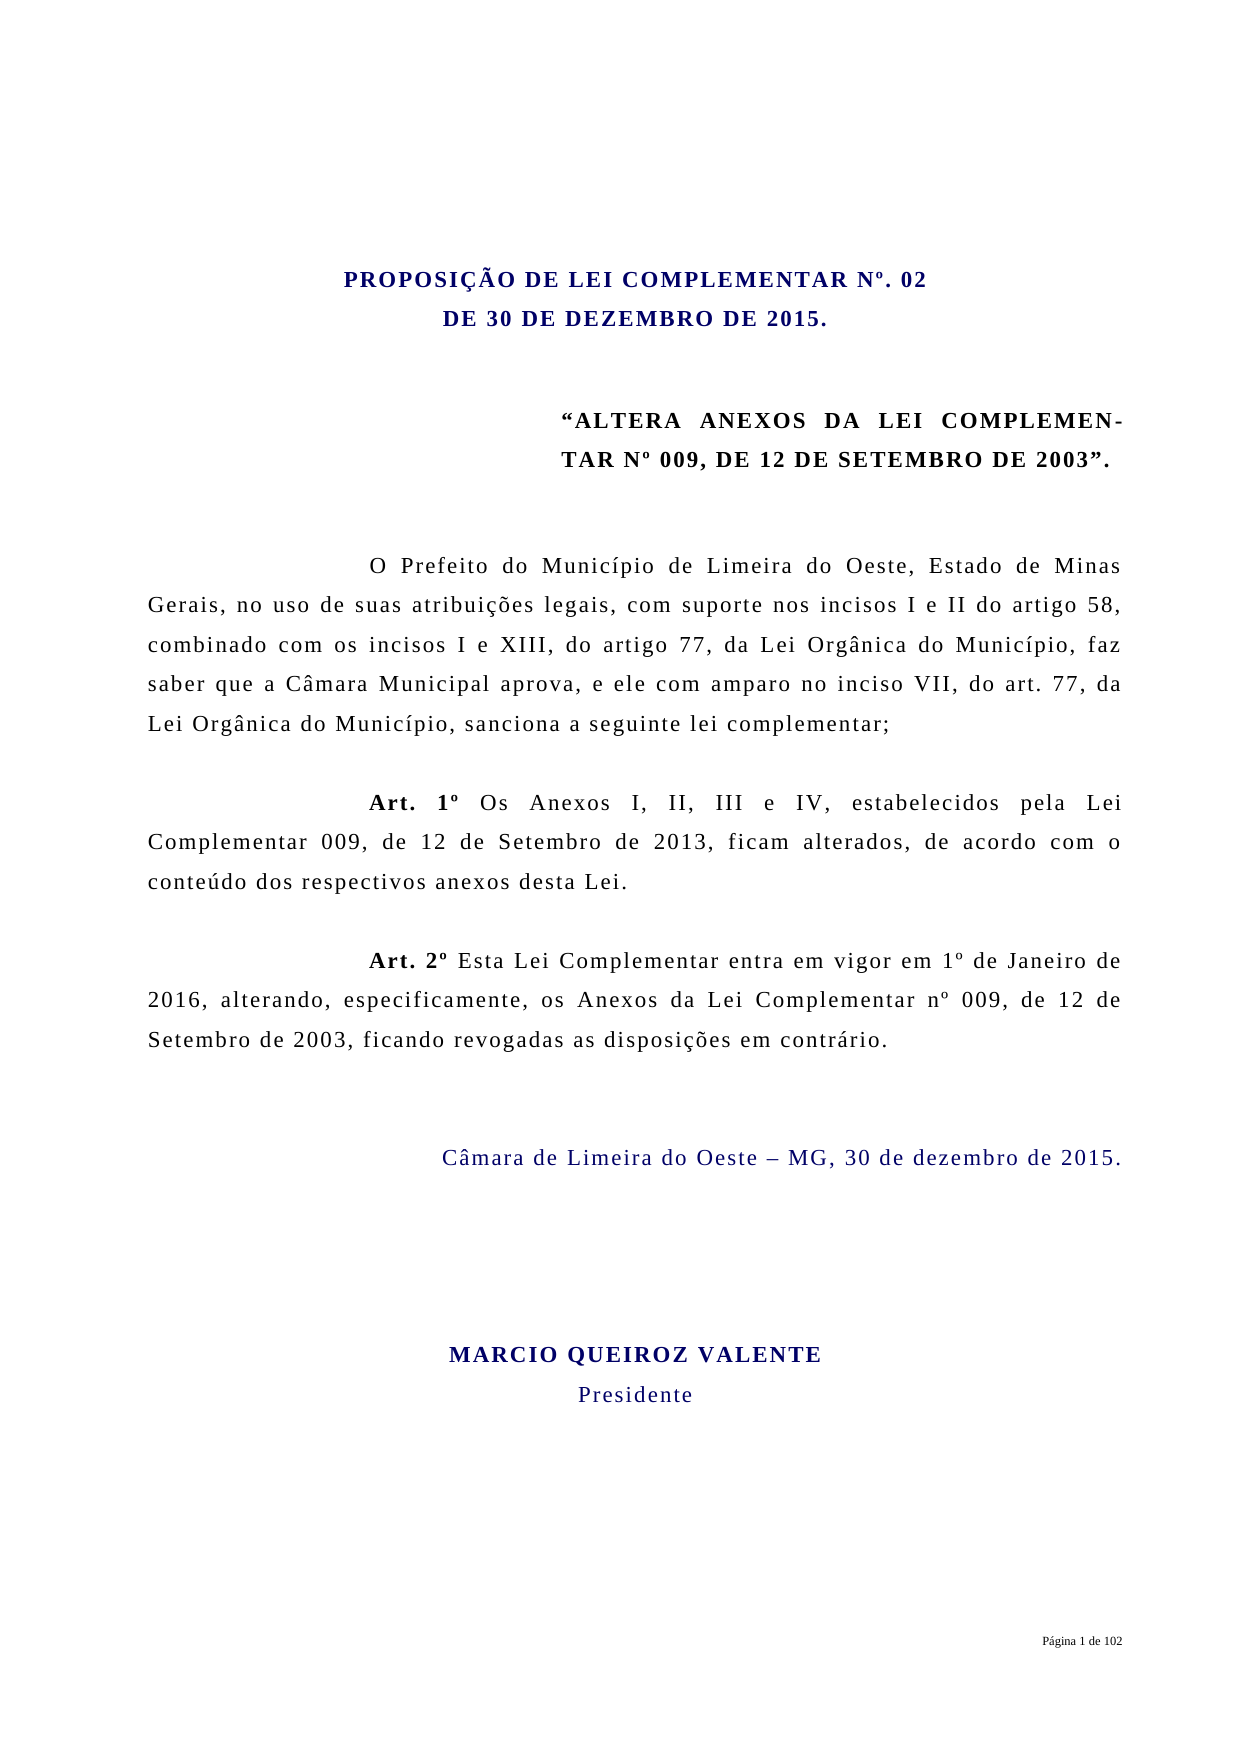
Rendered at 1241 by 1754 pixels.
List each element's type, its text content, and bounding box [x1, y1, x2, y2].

text Câmara de Limeira do Oeste – MG, 30 de dezembro de 2015. [148, 1144, 1122, 1170]
text Presidente [148, 1381, 1122, 1407]
text Art. 2º Esta Lei Complementar entra em vigor em 1º de Janeiro de 2016, alterando, especificamente, os Anexos da Lei Complementar nº 009, de 12 de Setembro de 2003, ficando revogadas as disposições em contrário. [148, 947, 1122, 1052]
text “ALTERA ANEXOS DA LEI COMPLEMEN­TAR Nº 009, DE 12 DE SETEMBRO DE 2003”. [561, 407, 1122, 473]
text PROPOSIÇÃO DE LEI COMPLEMENTAR Nº. 02 [148, 266, 1122, 292]
text O Prefeito do Município de Limeira do Oeste, Estado de Minas Gerais, no uso de suas atribuições legais, com suporte nos incisos I e II do artigo 58, combinado com os incisos I e XIII, do artigo 77, da Lei Orgânica do Município, faz saber que a Câmara Municipal aprova, e ele com amparo no inciso VII, do art. 77, da Lei Orgânica do Município, sanciona a seguinte lei complementar; [148, 552, 1122, 736]
text DE 30 DE DEZEMBRO DE 2015. [148, 305, 1122, 332]
text Art. 1º Os Anexos I, II, III e IV, estabelecidos pela Lei Complementar 009, de 12 de Setembro de 2013, ficam alterados, de acordo com o conteúdo dos respectivos anexos desta Lei. [148, 789, 1122, 894]
text MARCIO QUEIROZ VALENTE [148, 1341, 1122, 1368]
